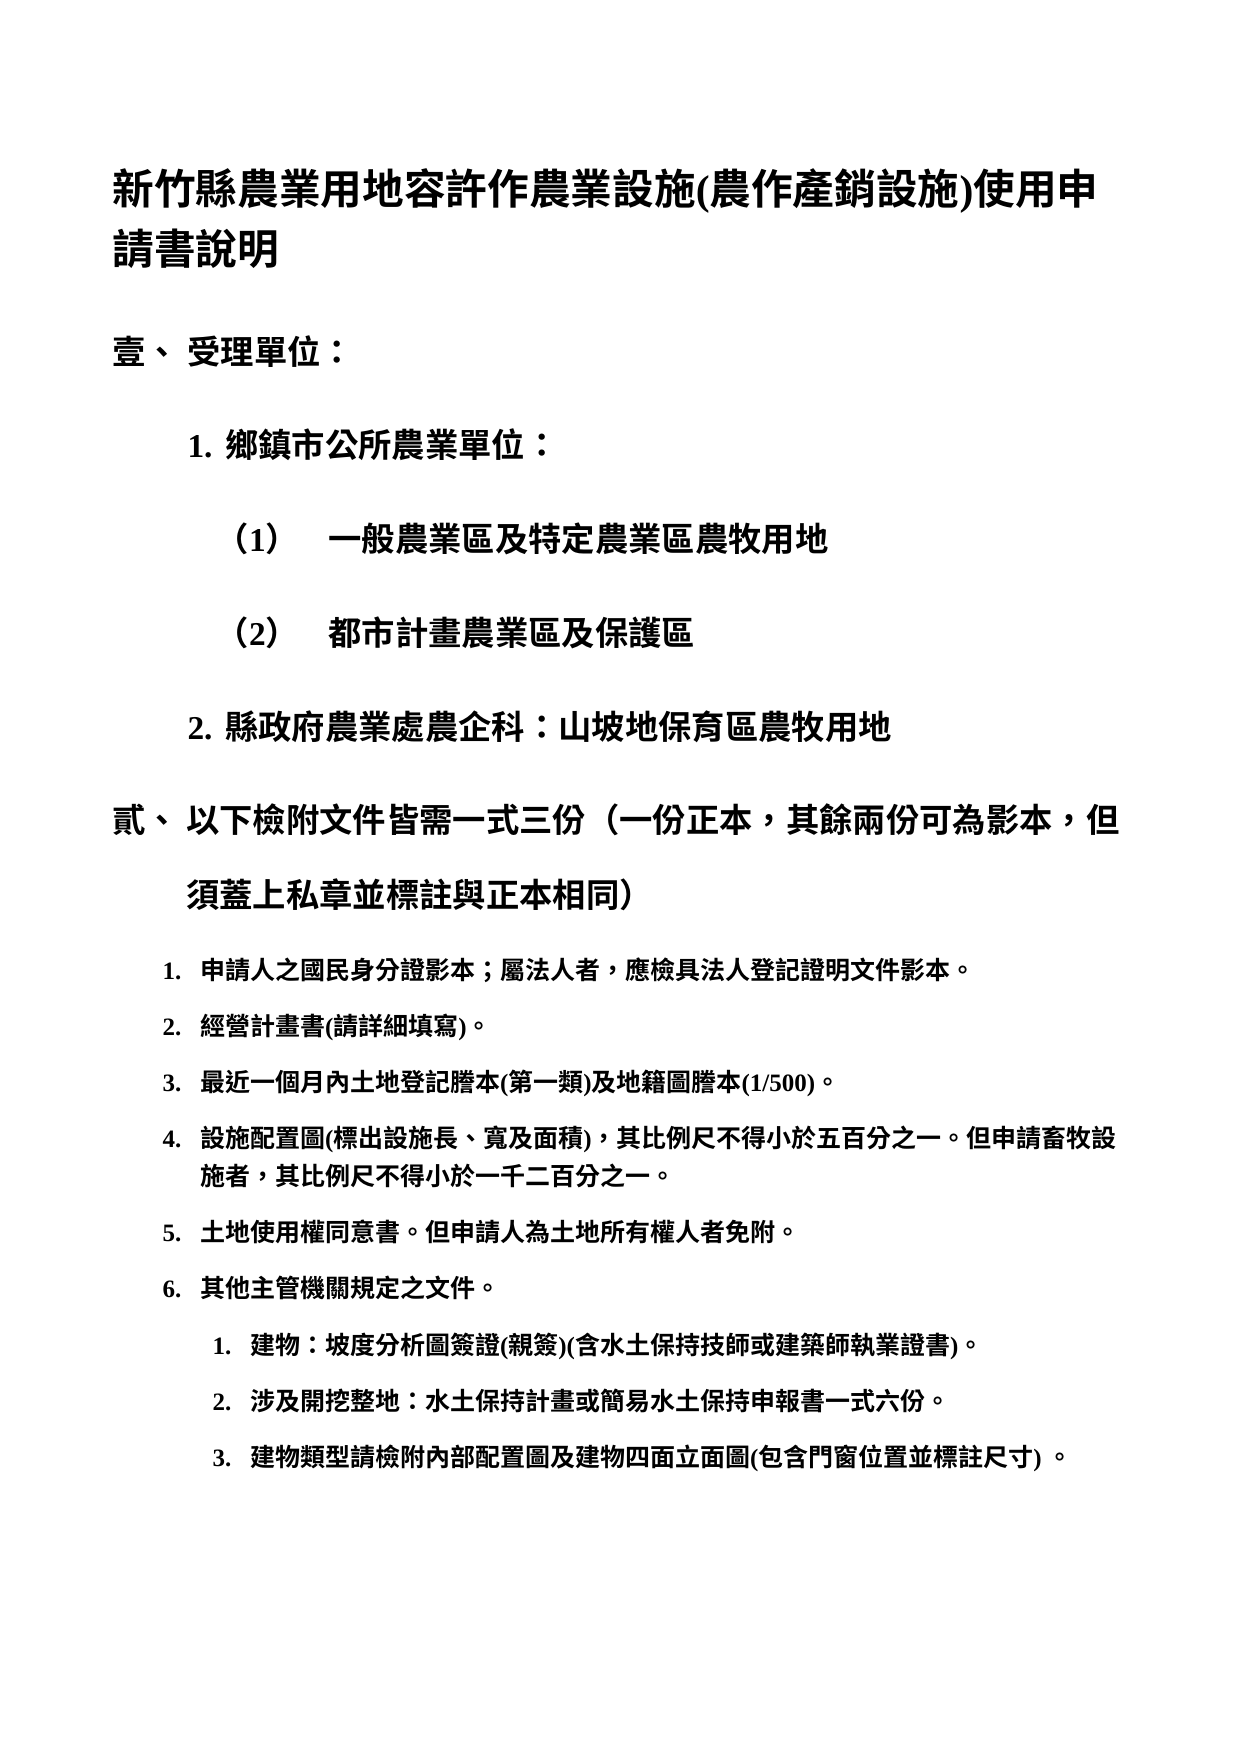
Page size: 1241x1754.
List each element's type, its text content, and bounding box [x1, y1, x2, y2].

list 設施配置圖(標出設施長、寬及面積)，其比例尺不得小於五百分之一。但申請畜牧設施者，其比例尺不得小於一千二百分之一。 [162, 1112, 1137, 1187]
list 受理單位： [112, 306, 1137, 381]
list 涉及開挖整地：水土保持計畫或簡易水土保持申報書一式六份。 [212, 1374, 1137, 1412]
list 申請人之國民身分證影本；屬法人者，應檢具法人登記證明文件影本。 [162, 943, 1137, 981]
list 都市計畫農業區及保護區 [216, 587, 1137, 662]
list 以下檢附文件皆需一式三份（一份正本，其餘兩份可為影本，但須蓋上私章並標註與正本相同） [112, 774, 1137, 924]
text 新竹縣農業用地容許作農業設施(農作產銷設施)使用申請書說明 [112, 156, 1137, 277]
list 一般農業區及特定農業區農牧用地 [216, 493, 1137, 568]
list 縣政府農業處農企科：山坡地保育區農牧用地 [187, 681, 1137, 756]
list 建物：坡度分析圖簽證(親簽)(含水土保持技師或建築師執業證書)。 [212, 1318, 1137, 1356]
list 經營計畫書(請詳細填寫)。 [162, 999, 1137, 1037]
list 最近一個月內土地登記謄本(第一類)及地籍圖謄本(1/500)。 [162, 1056, 1137, 1093]
list 建物類型請檢附內部配置圖及建物四面立面圖(包含門窗位置並標註尺寸) 。 [212, 1431, 1137, 1468]
list 鄉鎮市公所農業單位： [187, 399, 1137, 474]
list 土地使用權同意書。但申請人為土地所有權人者免附。 [162, 1206, 1137, 1243]
list 其他主管機關規定之文件。 [162, 1262, 1137, 1299]
